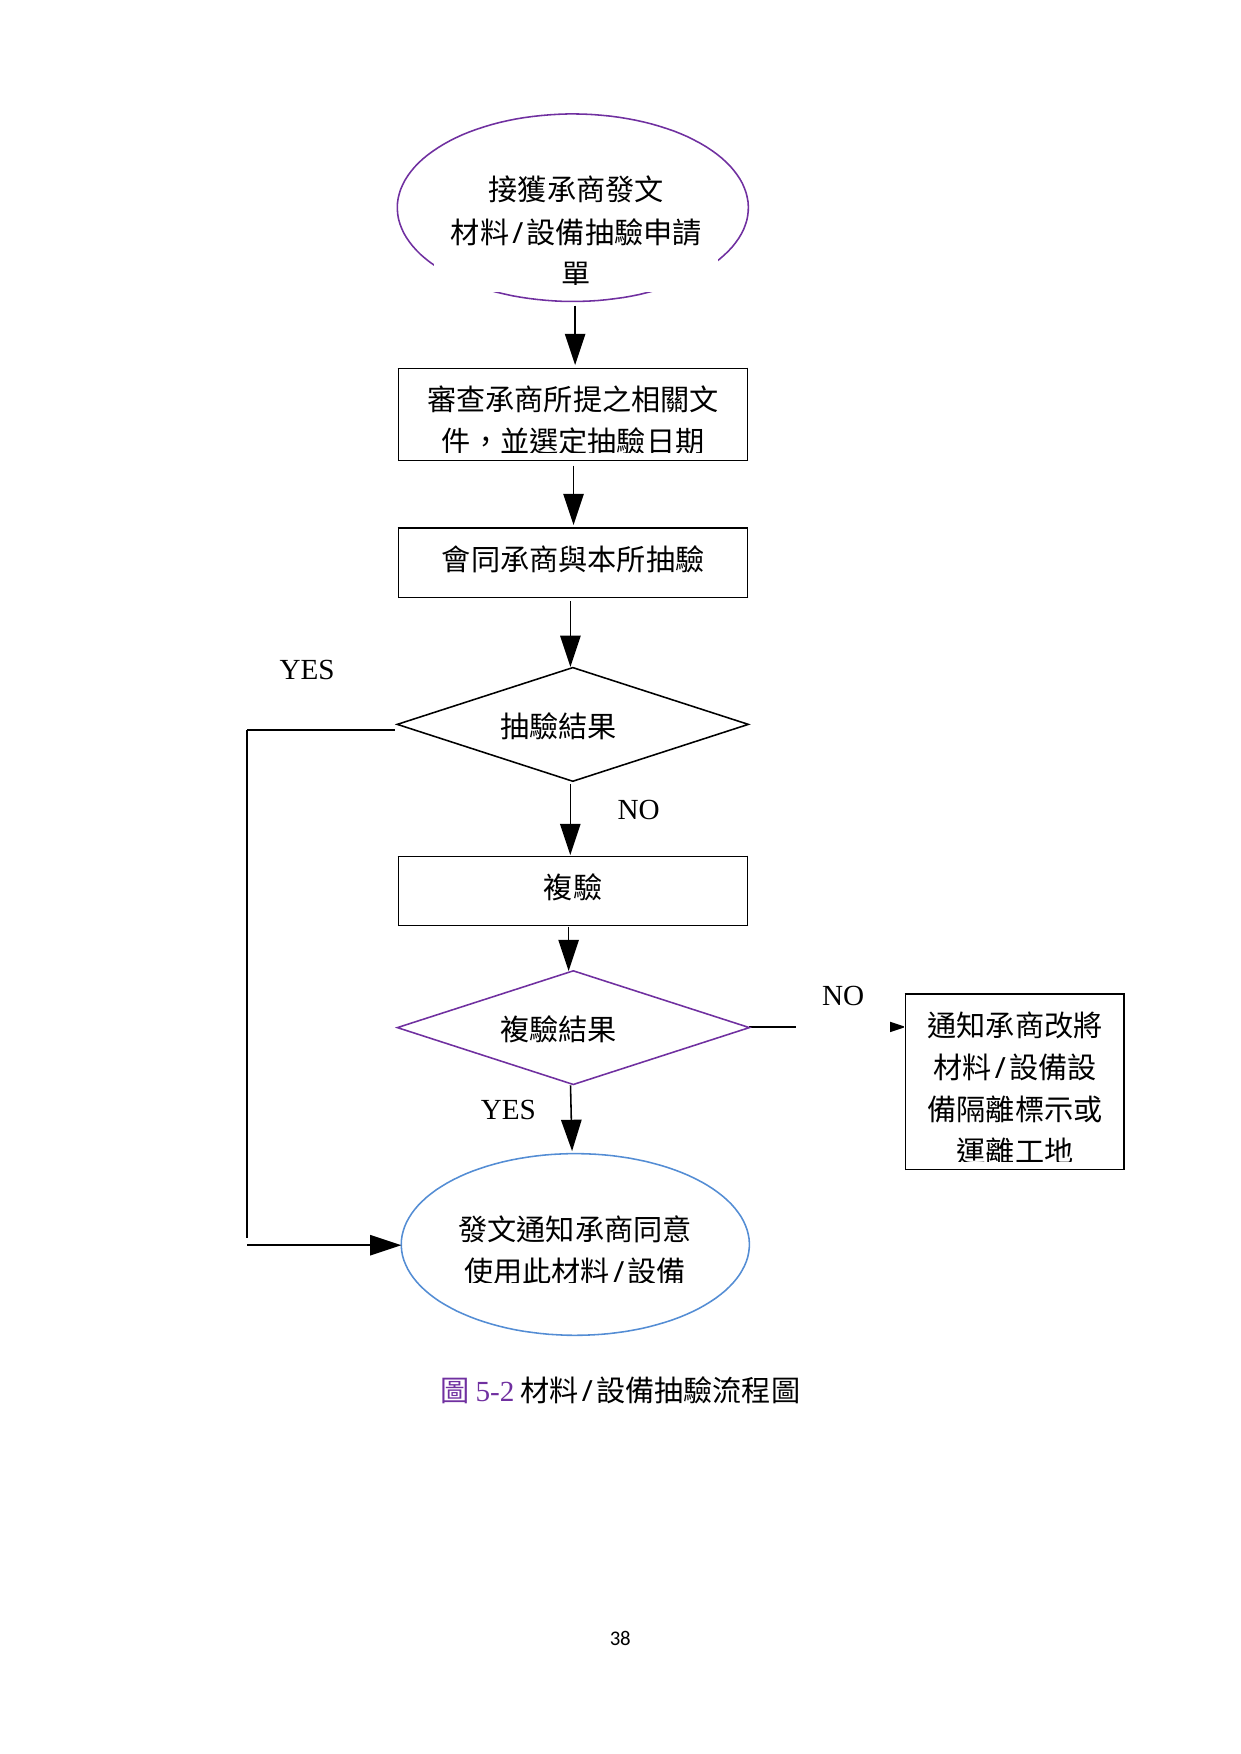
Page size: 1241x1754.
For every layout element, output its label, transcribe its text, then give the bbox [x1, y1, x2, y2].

text 複驗 [414, 865, 732, 907]
text YES [275, 652, 339, 686]
text YES [472, 1092, 543, 1123]
text 通知承商改將材料/設備設備隔離標示或運離工地 [921, 1002, 1108, 1161]
text 圖5-2材料/設備抽驗流程圖 [118, 1367, 1122, 1410]
text 材料/設備抽驗申請單 [449, 209, 703, 284]
text NO [811, 978, 875, 1011]
text 發文通知承商同意使用此材料/設備 [448, 1207, 702, 1282]
text 接獲承商發文 [449, 167, 703, 209]
text 審查承商所提之相關文件，並選定抽驗日期 [414, 377, 732, 452]
text 會同承商與本所抽驗 [414, 536, 732, 579]
text NO [606, 792, 671, 825]
